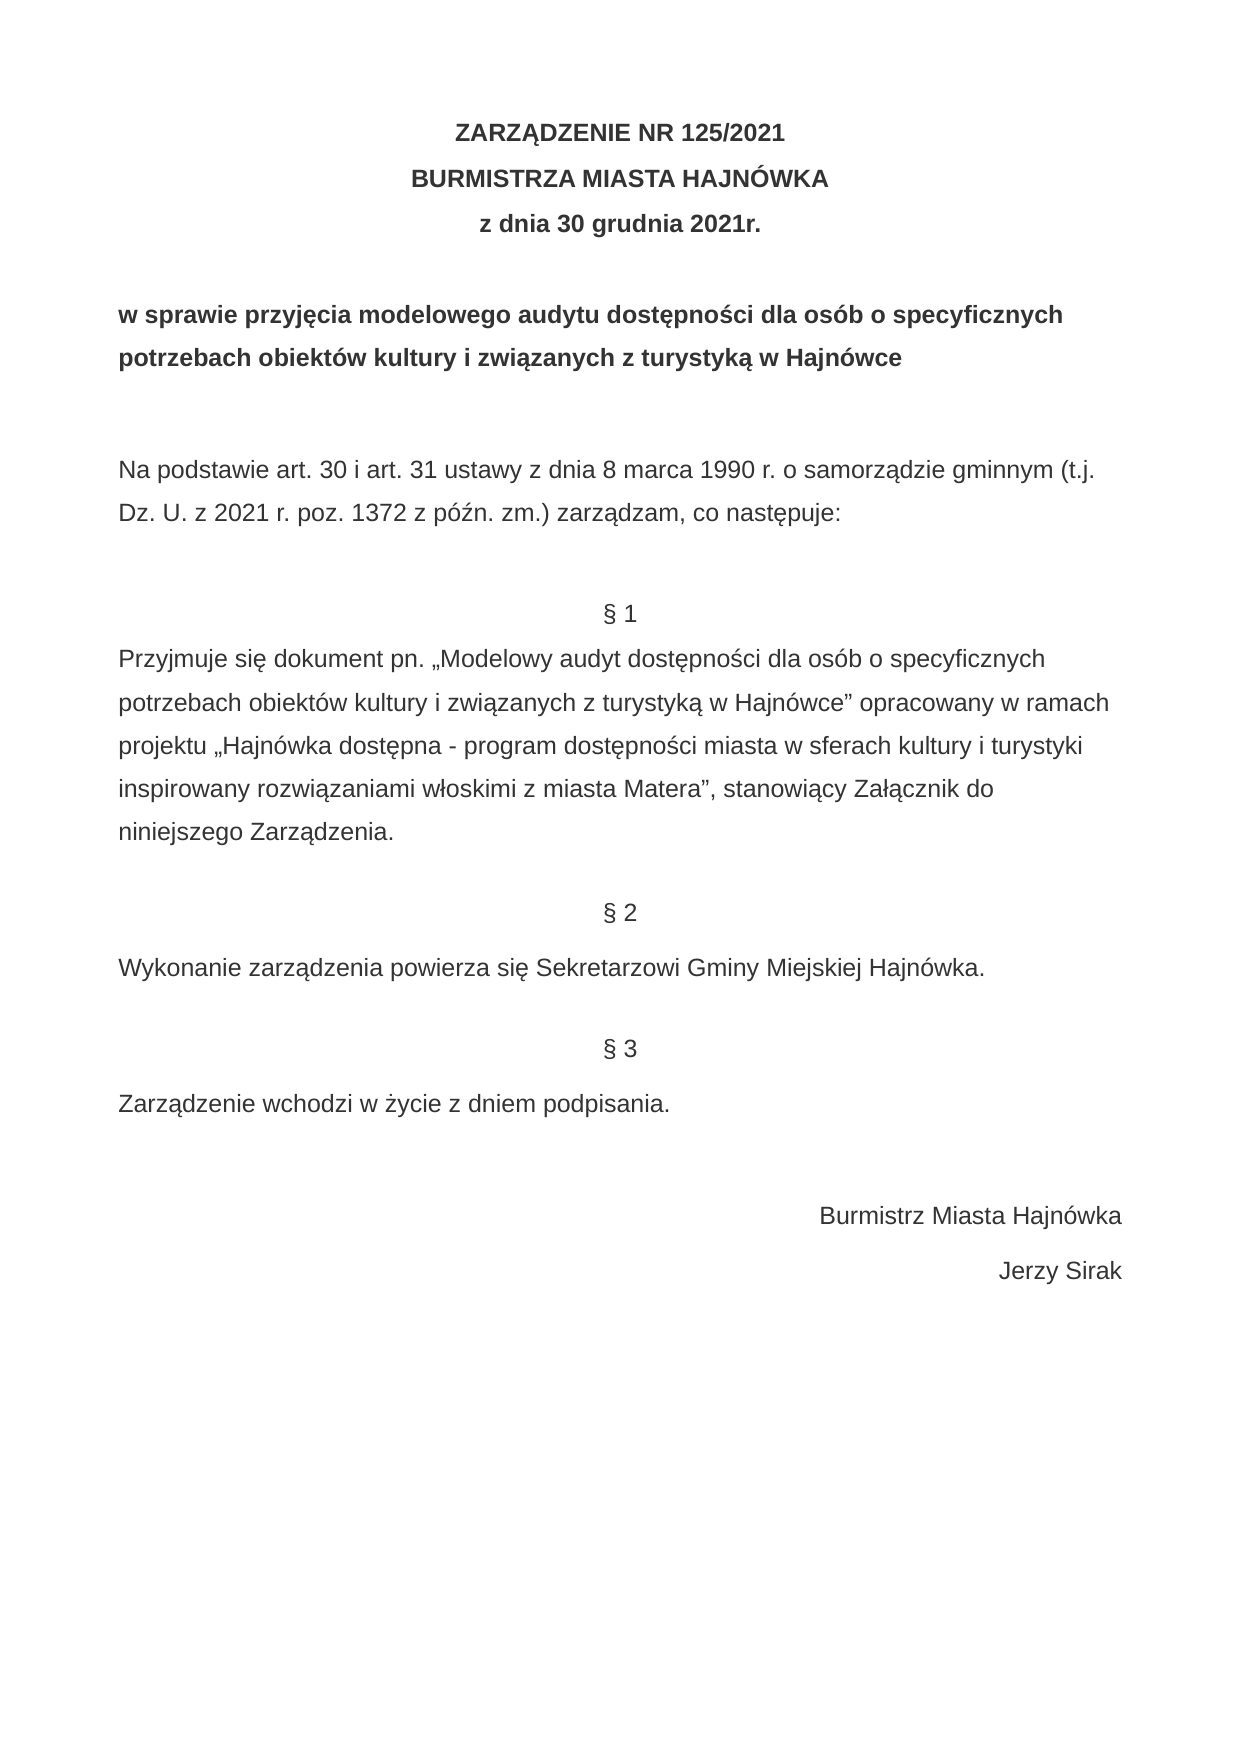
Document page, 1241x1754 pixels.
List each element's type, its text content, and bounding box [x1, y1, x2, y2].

text § 2 [118, 897, 1122, 926]
text Przyjmuje się dokument pn. „Modelowy audyt dostępności dla osób o specyficznych potrzebach obiektów kultury i związanych z turystyką w Hajnówce” opracowany w ramach projektu „Hajnówka dostępna - program dostępności miasta w sferach kultury i turystyki inspirowany rozwiązaniami włoskimi z miasta Matera”, stanowiący Załącznik do niniejszego Zarządzenia. [118, 644, 1122, 846]
text Jerzy Sirak [118, 1256, 1122, 1285]
text § 1 [118, 599, 1122, 628]
text Na podstawie art. 30 i art. 31 ustawy z dnia 8 marca 1990 r. o samorządzie gminnym (t.j. Dz. U. z 2021 r. poz. 1372 z późn. zm.) zarządzam, co następuje: [118, 454, 1122, 526]
text Zarządzenie wchodzi w życie z dniem podpisania. [118, 1089, 1122, 1118]
text Wykonanie zarządzenia powierza się Sekretarzowi Gminy Miejskiej Hajnówka. [118, 953, 1122, 982]
text ZARZĄDZENIE NR 125/2021 [118, 118, 1122, 147]
text z dnia 30 grudnia 2021r. [118, 209, 1122, 238]
text Burmistrz Miasta Hajnówka [118, 1201, 1122, 1229]
text w sprawie przyjęcia modelowego audytu dostępności dla osób o specyficznych potrzebach obiektów kultury i związanych z turystyką w Hajnówce [118, 300, 1122, 372]
text BURMISTRZA MIASTA HAJNÓWKA [118, 164, 1122, 192]
text § 3 [118, 1034, 1122, 1062]
